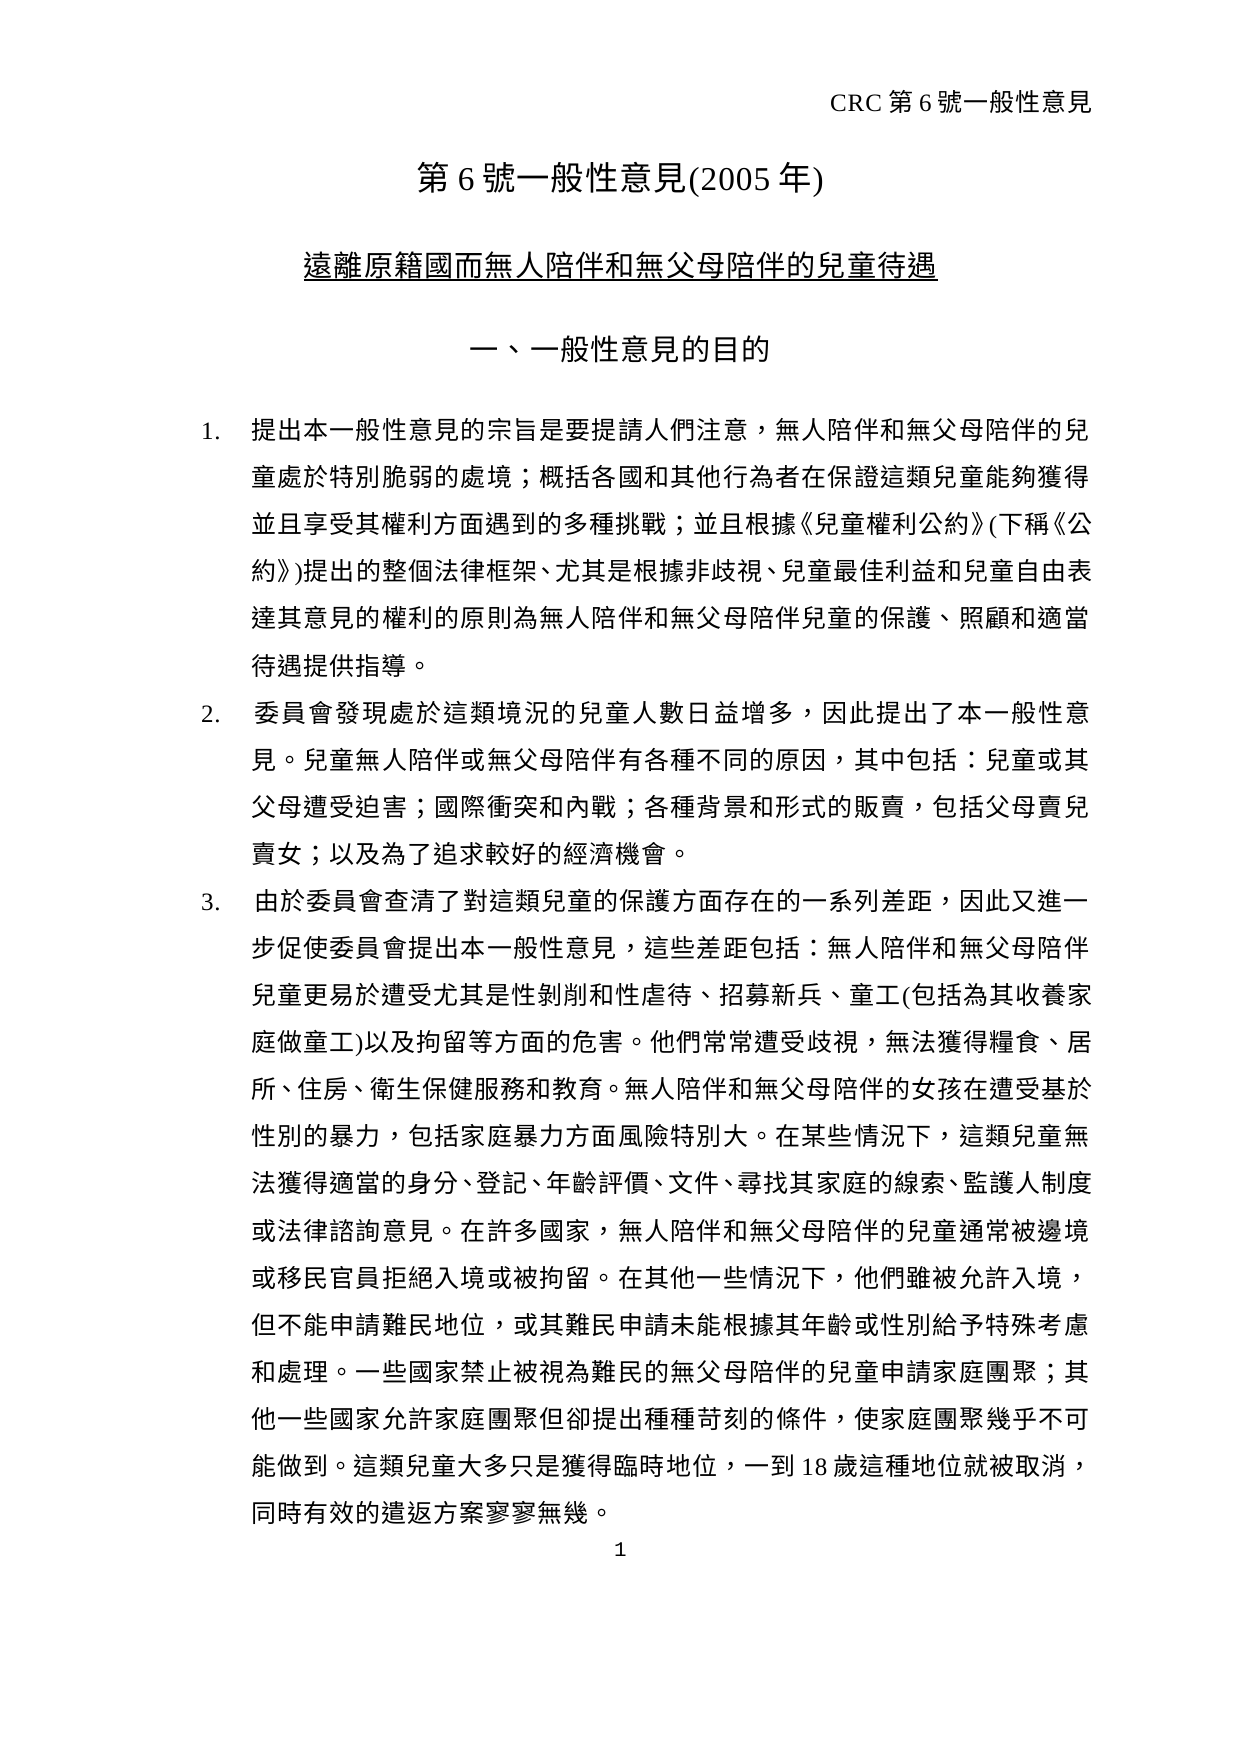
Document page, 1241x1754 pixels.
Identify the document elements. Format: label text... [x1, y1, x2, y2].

list 委員會發現處於這類境況的兒童人數日益增多，因此提出了本一般性意見。兒童無人陪伴或無父母陪伴有各種不同的原因，其中包括：兒童或其父母遭受迫害；國際衝突和內戰；各種背景和形式的販賣，包括父母賣兒賣女；以及為了追求較好的經濟機會。 [201, 693, 1092, 871]
list 由於委員會查清了對這類兒童的保護方面存在的一系列差距，因此又進一步促使委員會提出本一般性意見，這些差距包括：無人陪伴和無父母陪伴兒童更易於遭受尤其是性剝削和性虐待、招募新兵、童工(包括為其收養家庭做童工)以及拘留等方面的危害。他們常常遭受歧視，無法獲得糧食、居所、住房、衛生保健服務和教育。無人陪伴和無父母陪伴的女孩在遭受基於性別的暴力，包括家庭暴力方面風險特別大。在某些情況下，這類兒童無法獲得適當的身分、登記、年齡評價、文件、尋找其家庭的線索、監護人制度或法律諮詢意見。在許多國家，無人陪伴和無父母陪伴的兒童通常被邊境或移民官員拒絕入境或被拘留。在其他一些情況下，他們雖被允許入境，但不能申請難民地位，或其難民申請未能根據其年齡或性別給予特殊考慮和處理。一些國家禁止被視為難民的無父母陪伴的兒童申請家庭團聚；其他一些國家允許家庭團聚但卻提出種種苛刻的條件，使家庭團聚幾乎不可能做到。這類兒童大多只是獲得臨時地位，一到18歲這種地位就被取消，同時有效的遣返方案寥寥無幾。 [201, 881, 1092, 1530]
subtitle 一、一般性意見的目的 [148, 326, 1092, 369]
subtitle 遠離原籍國而無人陪伴和無父母陪伴的兒童待遇 [148, 242, 1092, 285]
subtitle 第6號一般性意見(2005年) [148, 151, 1092, 199]
list 提出本一般性意見的宗旨是要提請人們注意，無人陪伴和無父母陪伴的兒童處於特別脆弱的處境；概括各國和其他行為者在保證這類兒童能夠獲得並且享受其權利方面遇到的多種挑戰；並且根據《兒童權利公約》(下稱《公約》)提出的整個法律框架、尤其是根據非歧視、兒童最佳利益和兒童自由表達其意見的權利的原則為無人陪伴和無父母陪伴兒童的保護、照顧和適當待遇提供指導。 [201, 411, 1092, 682]
